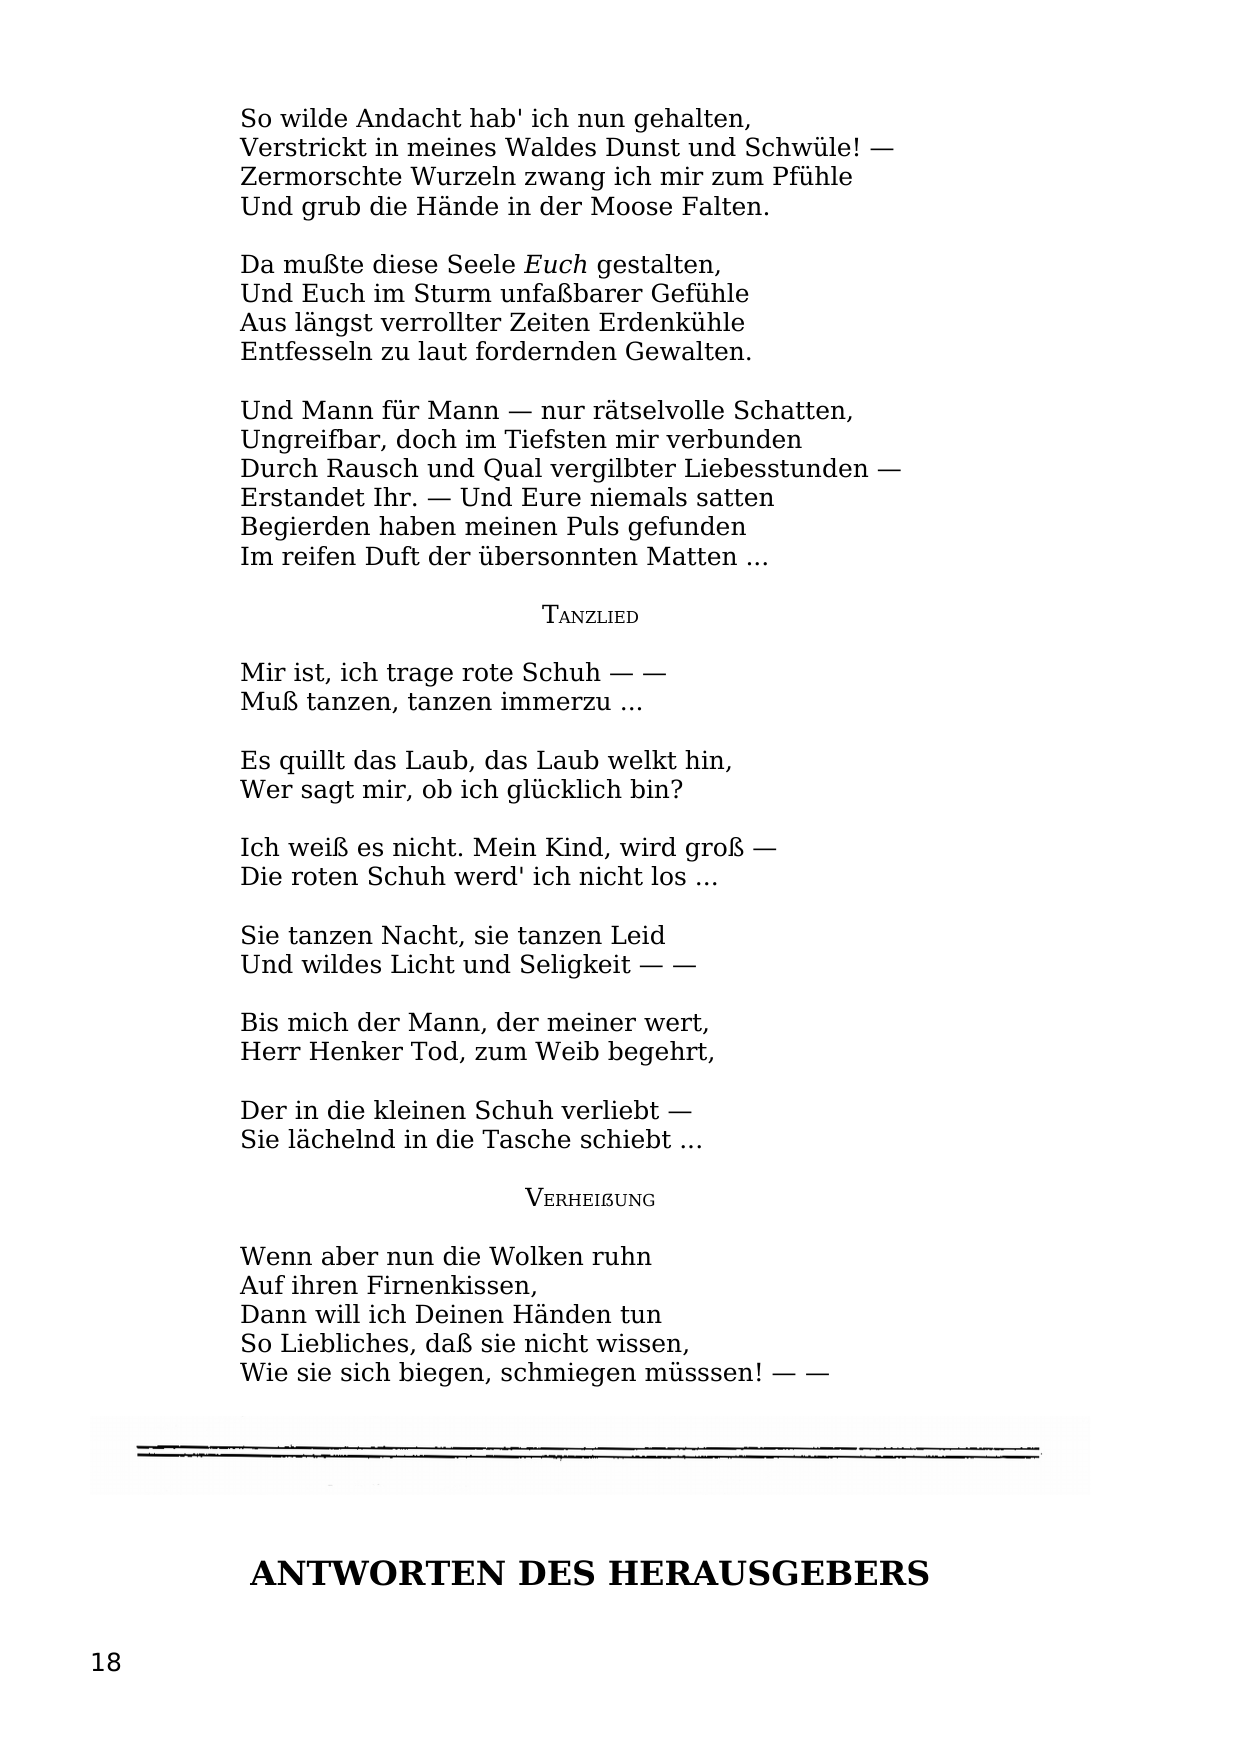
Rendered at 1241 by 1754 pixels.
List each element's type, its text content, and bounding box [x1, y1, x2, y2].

text Verheißung [90, 1183, 1091, 1212]
text Ich weiß es nicht. Mein Kind, wird groß — [240, 833, 1091, 862]
text Wie sie sich biegen, schmiegen müsssen! — — [240, 1358, 1091, 1387]
text Der in die kleinen Schuh verliebt — [240, 1096, 1091, 1125]
text Erstandet Ihr. — Und Eure niemals satten [240, 483, 1091, 512]
text Tanzlied [90, 600, 1091, 629]
text Die roten Schuh werd' ich nicht los ... [240, 862, 1091, 892]
text Und Mann für Mann — nur rätselvolle Schatten, [240, 396, 1091, 425]
text So Liebliches, daß sie nicht wissen, [240, 1329, 1091, 1358]
text Wenn aber nun die Wolken ruhn [240, 1242, 1091, 1271]
text Verstrickt in meines Waldes Dunst und Schwüle! — [240, 133, 1091, 162]
text Da mußte diese Seele Euch gestalten, [240, 250, 1091, 279]
text Aus längst verrollter Zeiten Erdenkühle [240, 308, 1091, 337]
text Auf ihren Firnenkissen, [240, 1271, 1091, 1300]
text Mir ist, ich trage rote Schuh — — [240, 658, 1091, 687]
text ANTWORTEN DES HERAUSGEBERS [90, 1530, 1091, 1593]
text Zermorschte Wurzeln zwang ich mir zum Pfühle [240, 162, 1091, 192]
text Ungreifbar, doch im Tiefsten mir verbunden [240, 425, 1091, 454]
text So wilde Andacht hab' ich nun gehalten, [240, 104, 1091, 133]
text Bis mich der Mann, der meiner wert, [240, 1008, 1091, 1037]
text Begierden haben meinen Puls gefunden [240, 512, 1091, 542]
text Muß tanzen, tanzen immerzu ... [240, 687, 1091, 717]
text Dann will ich Deinen Händen tun [240, 1300, 1091, 1329]
text Durch Rausch und Qual vergilbter Liebesstunden — [240, 454, 1091, 483]
text Wer sagt mir, ob ich glücklich bin? [240, 775, 1091, 804]
text Herr Henker Tod, zum Weib begehrt, [240, 1037, 1091, 1067]
picture [90, 1416, 1091, 1495]
text Sie tanzen Nacht, sie tanzen Leid [240, 921, 1091, 950]
text Und Euch im Sturm unfaßbarer Gefühle [240, 279, 1091, 308]
text Es quillt das Laub, das Laub welkt hin, [240, 746, 1091, 775]
text Und grub die Hände in der Moose Falten. [240, 192, 1091, 221]
text Im reifen Duft der übersonnten Matten ... [240, 542, 1091, 571]
text Entfesseln zu laut fordernden Gewalten. [240, 337, 1091, 367]
text Sie lächelnd in die Tasche schiebt ... [240, 1125, 1091, 1154]
text Und wildes Licht und Seligkeit — — [240, 950, 1091, 979]
